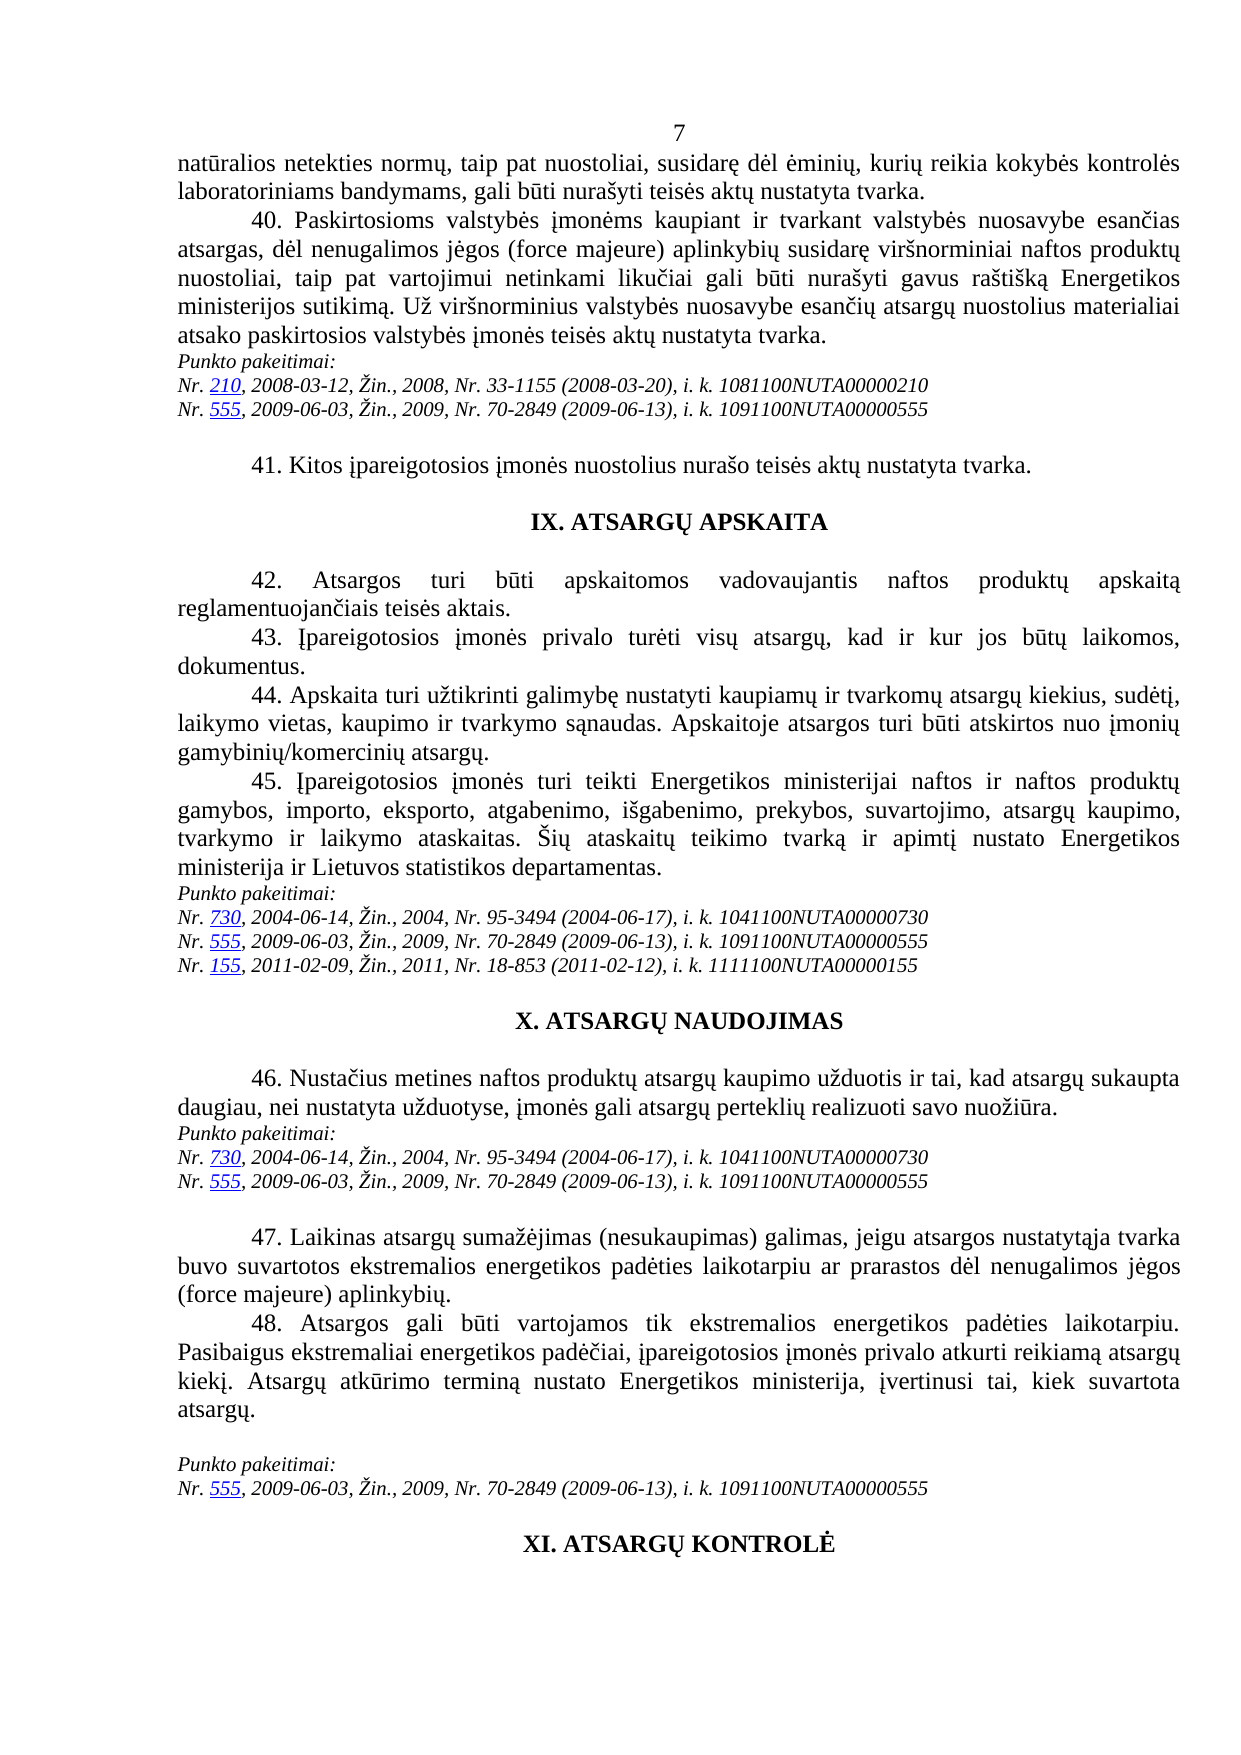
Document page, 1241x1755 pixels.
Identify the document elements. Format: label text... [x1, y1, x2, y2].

text Punkto pakeitimai: [177, 1121, 1181, 1145]
text 47. Laikinas atsargų sumažėjimas (nesukaupimas) galimas, jeigu atsargos nustatytąja tvarka buvo suvartotos ekstremalios energetikos padėties laikotarpiu ar prarastos dėl nenugalimos jėgos (force majeure) aplinkybių. [177, 1222, 1181, 1308]
text 40. Paskirtosioms valstybės įmonėms kaupiant ir tvarkant valstybės nuosavybe esančias atsargas, dėl nenugalimos jėgos (force majeure) aplinkybių susidarę viršnorminiai naftos produktų nuostoliai, taip pat vartojimui netinkami likučiai gali būti nurašyti gavus raštišką Energetikos ministerijos sutikimą. Už viršnorminius valstybės nuosavybe esančių atsargų nuostolius materialiai atsako paskirtosios valstybės įmonės teisės aktų nustatyta tvarka. [177, 205, 1181, 349]
text Nr. 555, 2009-06-03, Žin., 2009, Nr. 70-2849 (2009-06-13), i. k. 1091100NUTA00000555 [177, 1169, 1181, 1193]
text 44. Apskaita turi užtikrinti galimybę nustatyti kaupiamų ir tvarkomų atsargų kiekius, sudėtį, laikymo vietas, kaupimo ir tvarkymo sąnaudas. Apskaitoje atsargos turi būti atskirtos nuo įmonių gamybinių/komercinių atsargų. [177, 680, 1181, 766]
text Nr. 555, 2009-06-03, Žin., 2009, Nr. 70-2849 (2009-06-13), i. k. 1091100NUTA00000555 [177, 929, 1181, 953]
text natūralios netekties normų, taip pat nuostoliai, susidarę dėl ėminių, kurių reikia kokybės kontrolės laboratoriniams bandymams, gali būti nurašyti teisės aktų nustatyta tvarka. [177, 148, 1181, 205]
text XI. ATSARGŲ KONTROLĖ [177, 1529, 1181, 1558]
text Nr. 555, 2009-06-03, Žin., 2009, Nr. 70-2849 (2009-06-13), i. k. 1091100NUTA00000555 [177, 397, 1181, 421]
text Nr. 555, 2009-06-03, Žin., 2009, Nr. 70-2849 (2009-06-13), i. k. 1091100NUTA00000555 [177, 1476, 1181, 1500]
text X. ATSARGŲ NAUDOJIMAS [177, 1006, 1181, 1035]
text 41. Kitos įpareigotosios įmonės nuostolius nurašo teisės aktų nustatyta tvarka. [177, 450, 1181, 478]
text IX. ATSARGŲ APSKAITA [177, 507, 1181, 536]
text Nr. 155, 2011-02-09, Žin., 2011, Nr. 18-853 (2011-02-12), i. k. 1111100NUTA00000155 [177, 953, 1181, 977]
text 45. Įpareigotosios įmonės turi teikti Energetikos ministerijai naftos ir naftos produktų gamybos, importo, eksporto, atgabenimo, išgabenimo, prekybos, suvartojimo, atsargų kaupimo, tvarkymo ir laikymo ataskaitas. Šių ataskaitų teikimo tvarką ir apimtį nustato Energetikos ministerija ir Lietuvos statistikos departamentas. [177, 766, 1181, 881]
text 42. Atsargos turi būti apskaitomos vadovaujantis naftos produktų apskaitą reglamentuojančiais teisės aktais. [177, 565, 1181, 622]
text Punkto pakeitimai: [177, 881, 1181, 905]
text Nr. 730, 2004-06-14, Žin., 2004, Nr. 95-3494 (2004-06-17), i. k. 1041100NUTA00000730 [177, 1145, 1181, 1169]
text 46. Nustačius metines naftos produktų atsargų kaupimo užduotis ir tai, kad atsargų sukaupta daugiau, nei nustatyta užduotyse, įmonės gali atsargų perteklių realizuoti savo nuožiūra. [177, 1063, 1181, 1121]
text Nr. 730, 2004-06-14, Žin., 2004, Nr. 95-3494 (2004-06-17), i. k. 1041100NUTA00000730 [177, 905, 1181, 929]
text Punkto pakeitimai: [177, 1452, 1181, 1476]
text 43. Įpareigotosios įmonės privalo turėti visų atsargų, kad ir kur jos būtų laikomos, dokumentus. [177, 622, 1181, 680]
text Nr. 210, 2008-03-12, Žin., 2008, Nr. 33-1155 (2008-03-20), i. k. 1081100NUTA00000210 [177, 373, 1181, 397]
text 48. Atsargos gali būti vartojamos tik ekstremalios energetikos padėties laikotarpiu. Pasibaigus ekstremaliai energetikos padėčiai, įpareigotosios įmonės privalo atkurti reikiamą atsargų kiekį. Atsargų atkūrimo terminą nustato Energetikos ministerija, įvertinusi tai, kiek suvartota atsargų. [177, 1308, 1181, 1423]
text Punkto pakeitimai: [177, 349, 1181, 373]
